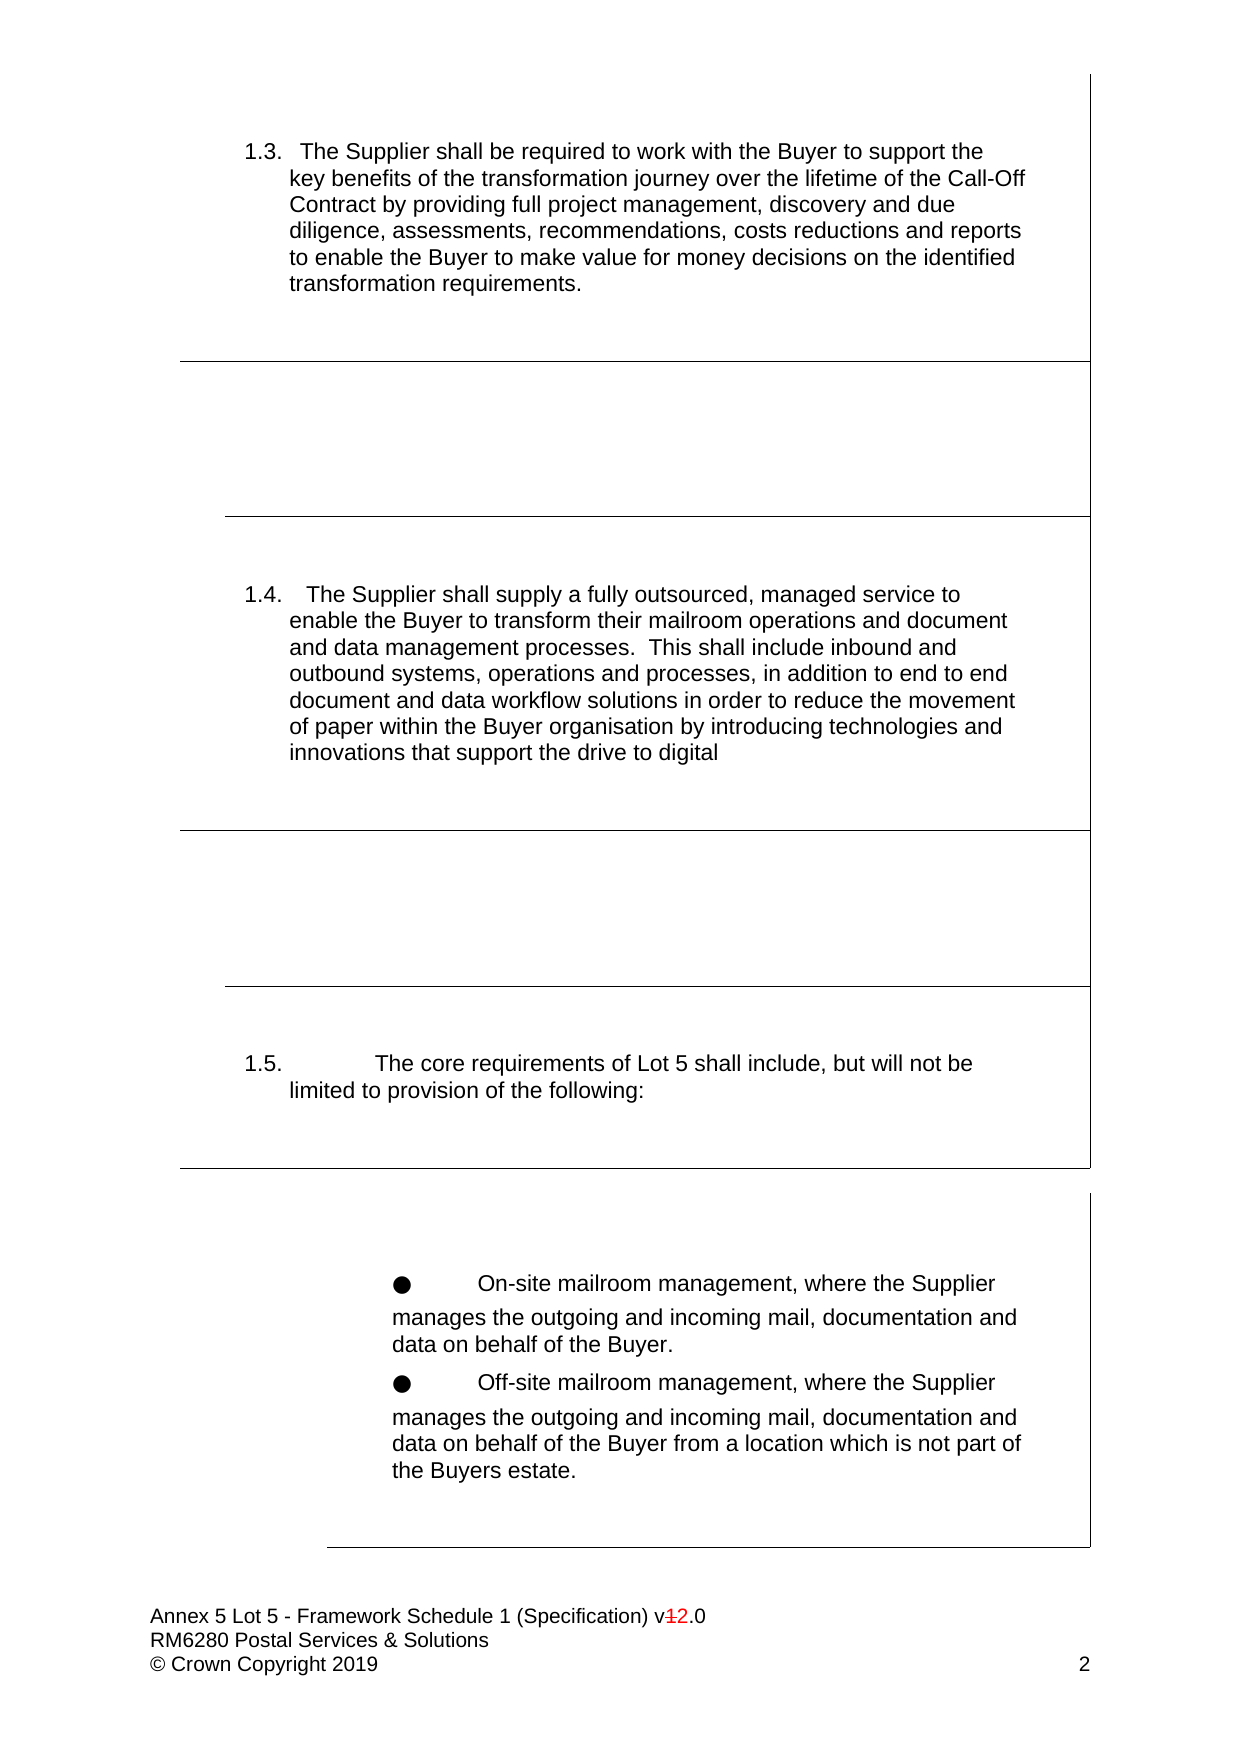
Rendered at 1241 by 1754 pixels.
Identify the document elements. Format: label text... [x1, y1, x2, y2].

list Off-site mailroom management, where the Supplier manages the outgoing and incoming mail, documentation and data on behalf of the Buyer from a location which is not part of the Buyers estate. [327, 1357, 1090, 1547]
list On-site mailroom management, where the Supplier manages the outgoing and incoming mail, documentation and data on behalf of the Buyer. [327, 1193, 1090, 1357]
list The Supplier shall supply a fully outsourced, managed service to enable the Buyer to transform their mailroom operations and document and data management processes. This shall include inbound and outbound systems, operations and processes, in addition to end to end document and data workflow solutions in order to reduce the movement of paper within the Buyer organisation by introducing technologies and innovations that support the drive to digital [179, 517, 1090, 830]
list The core requirements of Lot 5 shall include, but will not be limited to provision of the following: [179, 986, 1090, 1168]
list The Supplier shall be required to work with the Buyer to support the key benefits of the transformation journey over the lifetime of the Call-Off Contract by providing full project management, discovery and due diligence, assessments, recommendations, costs reductions and reports to enable the Buyer to make value for money decisions on the identified transformation requirements. [179, 74, 1090, 361]
